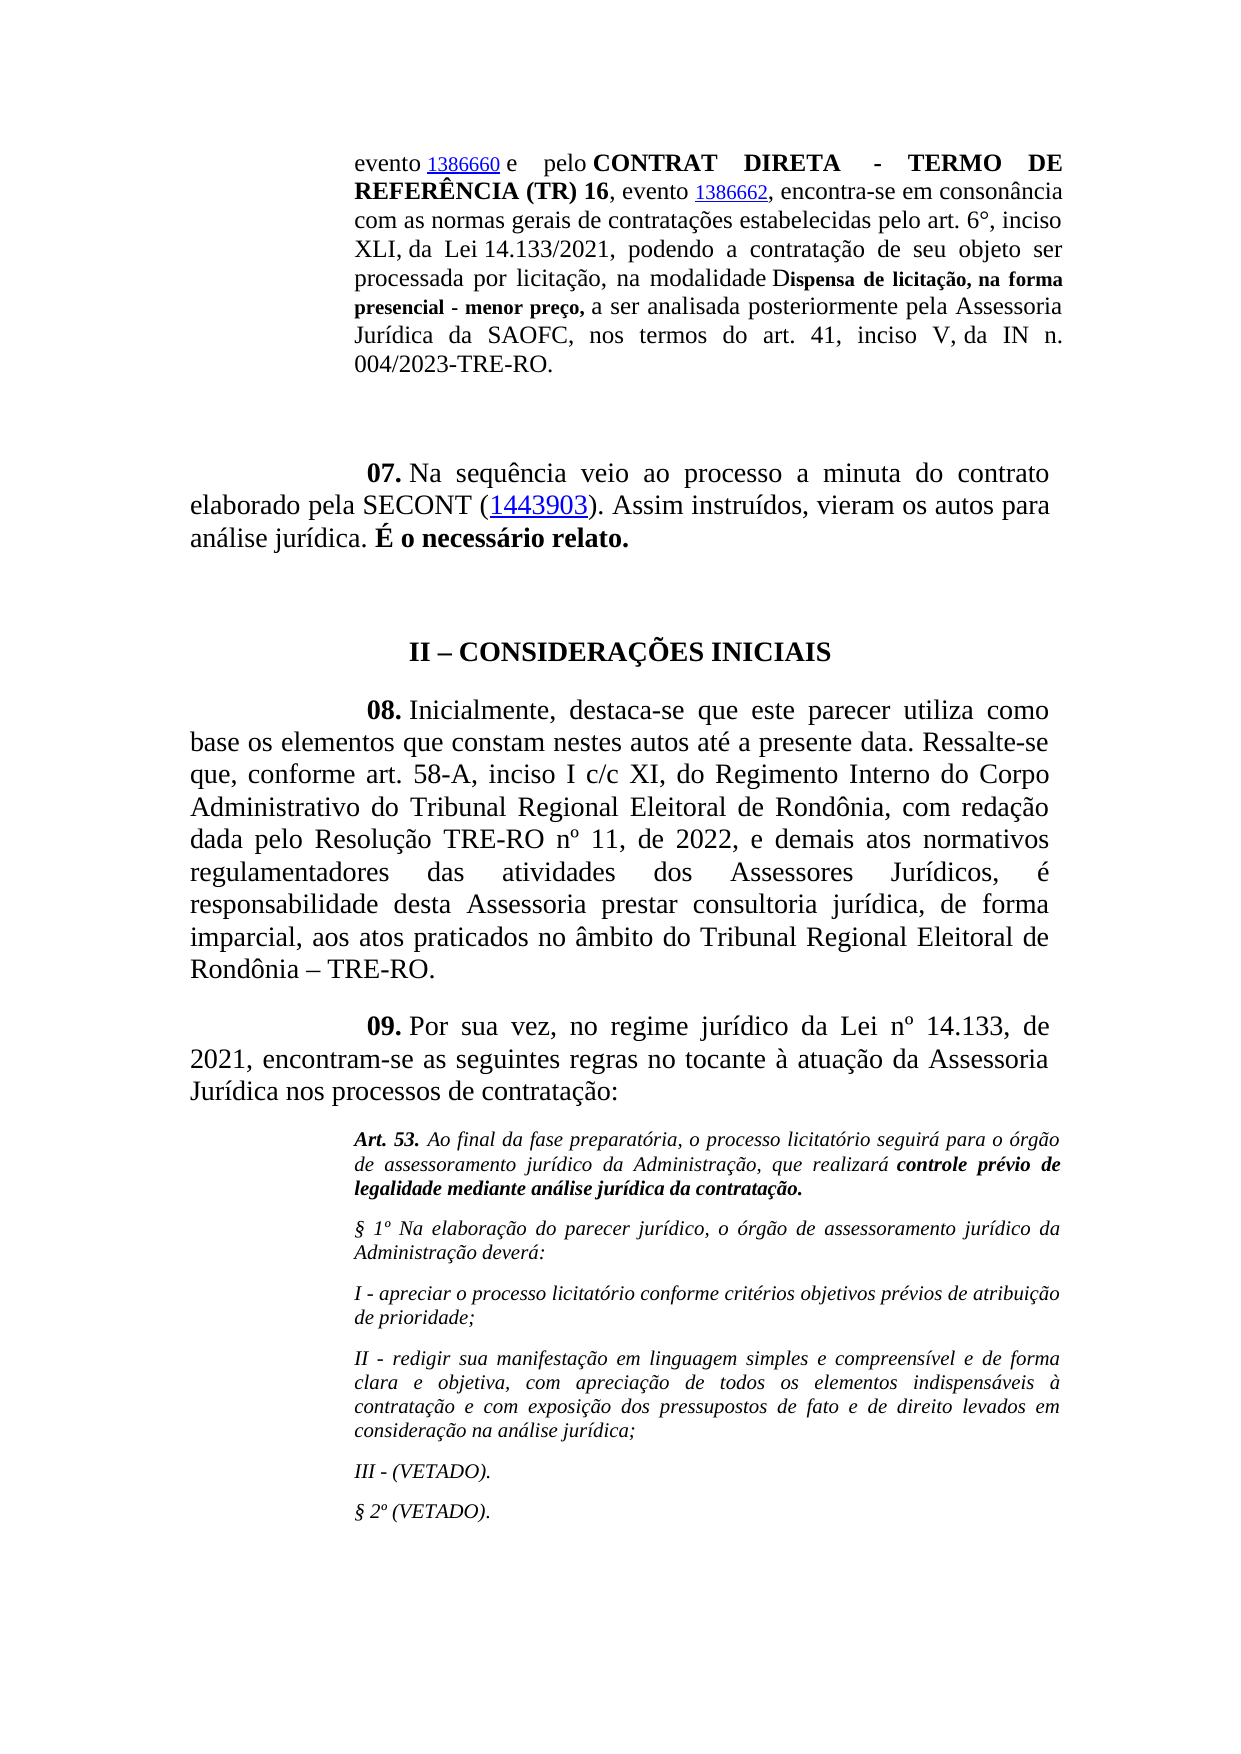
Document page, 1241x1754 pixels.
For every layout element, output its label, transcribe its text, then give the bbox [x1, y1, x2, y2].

text evento 1386660 e pelo CONTRAT DIRETA - TERMO DE REFERÊNCIA (TR) 16, evento 1386662, encontra-se em consonância com as normas gerais de contratações estabelecidas pelo art. 6°, inciso XLI, da Lei 14.133/2021, podendo a contratação de seu objeto ser processada por licitação, na modalidade Dispensa de licitação, na forma presencial - menor preço, a ser analisada posteriormente pela Assessoria Jurídica da SAOFC, nos termos do art. 41, inciso V, da IN n. 004/2023-TRE-RO. [354, 148, 1063, 378]
text Art. 53. Ao final da fase preparatória, o processo licitatório seguirá para o órgão de assessoramento jurídico da Administração, que realizará controle prévio de legalidade mediante análise jurídica da contratação. [354, 1127, 1063, 1199]
text 09. Por sua vez, no regime jurídico da Lei nº 14.133, de 2021, encontram-se as seguintes regras no tocante à atuação da Assessoria Jurídica nos processos de contratação: [190, 1009, 1051, 1107]
text I - apreciar o processo licitatório conforme critérios objetivos prévios de atribuição de prioridade; [354, 1281, 1063, 1329]
text § 2º (VETADO). [354, 1499, 1063, 1523]
text II – CONSIDERAÇÕES INICIAIS [190, 635, 1051, 668]
text III - (VETADO). [354, 1459, 1063, 1483]
text 07. Na sequência veio ao processo a minuta do contrato elaborado pela SECONT (1443903). Assim instruídos, vieram os autos para análise jurídica. É o necessário relato. [190, 456, 1051, 553]
text § 1º Na elaboração do parecer jurídico, o órgão de assessoramento jurídico da Administração deverá: [354, 1216, 1063, 1264]
text II - redigir sua manifestação em linguagem simples e compreensível e de forma clara e objetiva, com apreciação de todos os elementos indispensáveis à contratação e com exposição dos pressupostos de fato e de direito levados em consideração na análise jurídica; [354, 1346, 1063, 1442]
text 08. Inicialmente, destaca-se que este parecer utiliza como base os elementos que constam nestes autos até a presente data. Ressalte-se que, conforme art. 58-A, inciso I c/c XI, do Regimento Interno do Corpo Administrativo do Tribunal Regional Eleitoral de Rondônia, com redação dada pelo Resolução TRE-RO nº 11, de 2022, e demais atos normativos regulamentadores das atividades dos Assessores Jurídicos, é responsabilidade desta Assessoria prestar consultoria jurídica, de forma imparcial, aos atos praticados no âmbito do Tribunal Regional Eleitoral de Rondônia – TRE-RO. [190, 693, 1051, 984]
